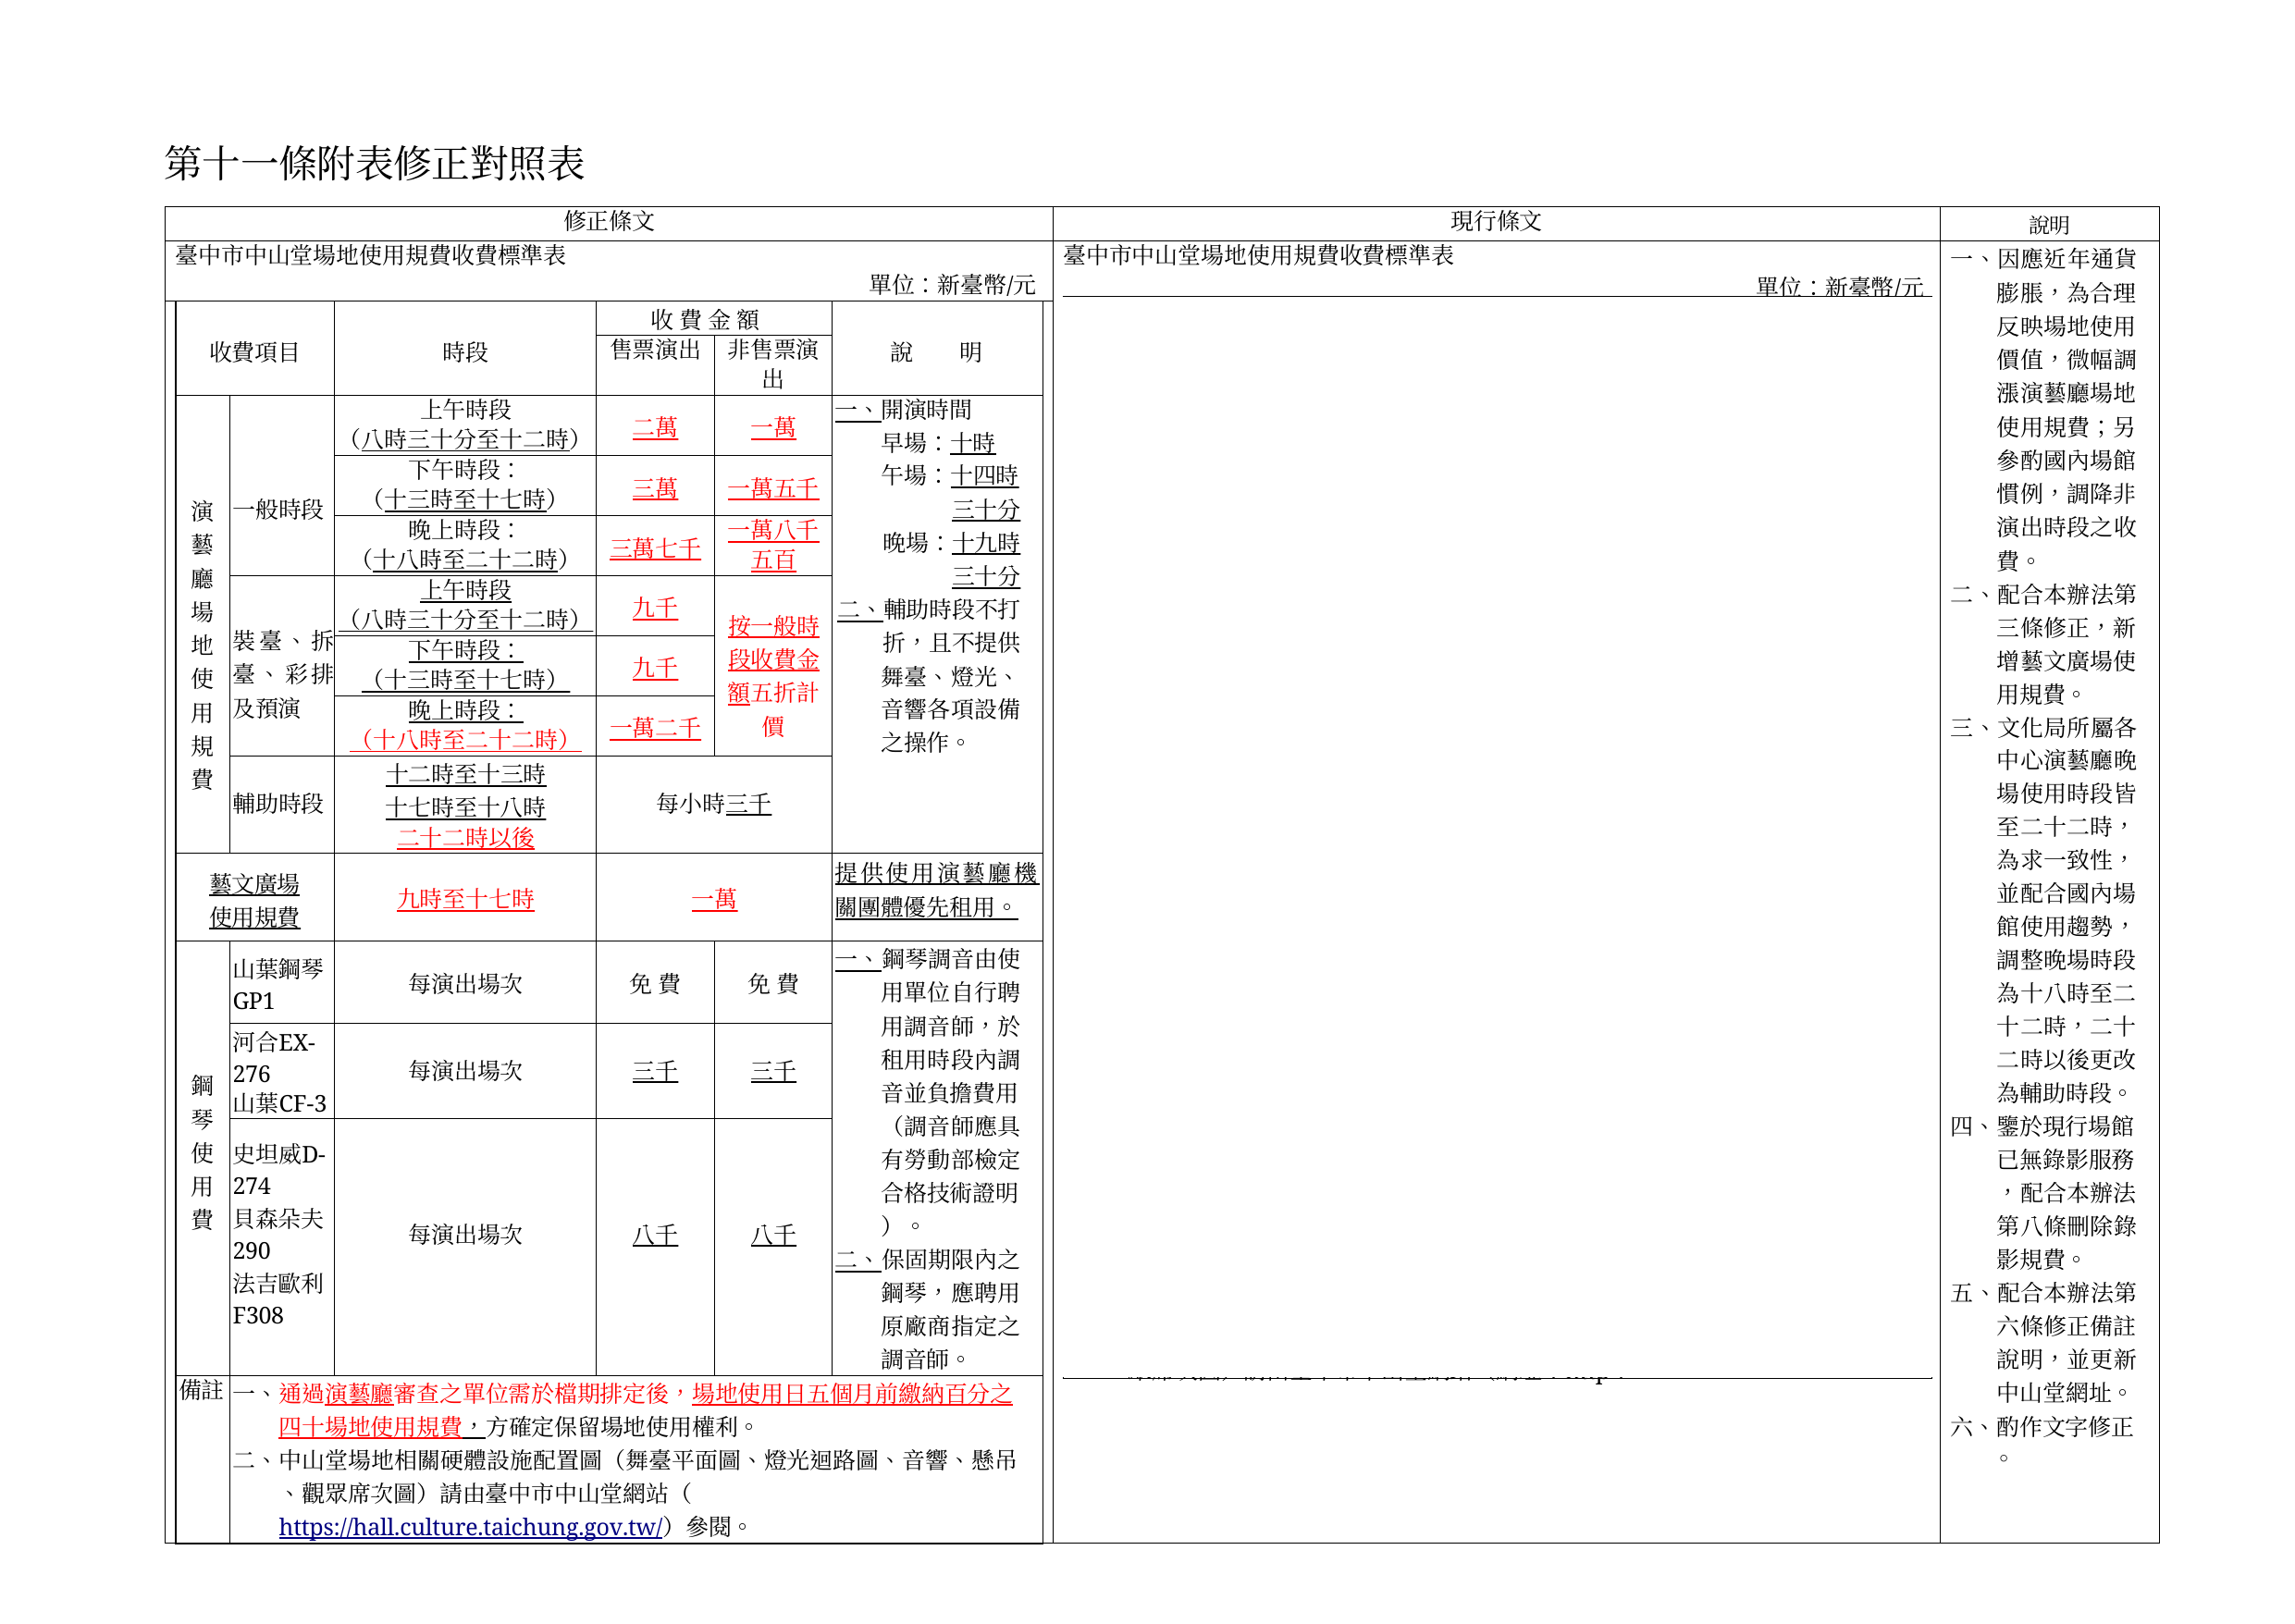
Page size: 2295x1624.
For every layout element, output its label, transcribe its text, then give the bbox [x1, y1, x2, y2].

table_cell [1460, 1044, 1589, 1225]
table_cell [1064, 862, 1130, 1225]
table_header [1719, 297, 1932, 334]
table_cell 下午時段： （十三時至十七時） [335, 456, 596, 515]
table_cell [1460, 437, 1589, 498]
table_cell 每演出場次 [335, 941, 596, 1023]
table_cell [1234, 559, 1460, 650]
table_cell [1130, 375, 1234, 559]
table_header [1460, 297, 1719, 334]
table_cell 一萬 [597, 854, 832, 941]
table_cell 每演出場次 [335, 1024, 596, 1118]
table_cell [1130, 953, 1234, 1044]
table_cell [1234, 375, 1460, 437]
table_cell 十二時至十三時十七時至十八時 二十二時以後 [335, 757, 596, 853]
table_cell [1234, 953, 1460, 1044]
table_cell [1719, 334, 1932, 741]
table_cell 晚上時段： （十八時至二十二時） [335, 696, 596, 756]
table_cell [1130, 862, 1234, 953]
table_cell [1130, 741, 1234, 810]
table_header 說明 [1941, 207, 2159, 240]
table_cell 八千 [597, 1119, 714, 1375]
table_cell 一萬 [715, 396, 832, 455]
table_cell [166, 853, 175, 941]
table_cell [166, 395, 175, 853]
table_cell 一萬八千 五百 [715, 516, 832, 575]
table_cell [166, 1375, 175, 1542]
table_cell 九千 [597, 636, 714, 695]
table_cell [1589, 1044, 1719, 1225]
table_cell [1234, 741, 1460, 862]
table_cell 臺中市中山堂場地使用規費收費標準表 單位：新臺幣/元 [1054, 241, 1940, 1542]
text [1932, 296, 1938, 1378]
table_cell 九時至十七時 [335, 854, 596, 941]
table_cell 一般時段 [230, 396, 334, 575]
text 第十一條附表修正對照表 [164, 133, 2171, 189]
table_cell [1589, 953, 1719, 1044]
table_cell 說 明 [833, 301, 1043, 395]
table_cell 每小時三千 [597, 757, 832, 853]
table_cell [1460, 334, 1589, 375]
table_cell 一、通過演藝廳審查之單位需於檔期排定後，場地使用日五個月前繳納百分之四十場地使用規費，方確定保留場地使用權利。 二、中山堂場地相關硬體設施配置圖（舞臺平面圖、燈光迴路圖、音響、懸吊 、觀眾席次圖）請由臺中市中山堂網站（ https://hall.culture.taichung.gov.tw/）參閱。 [230, 1376, 1043, 1542]
table_cell 收費項目 [177, 301, 334, 395]
table_cell [1460, 498, 1589, 559]
table_cell 時段 [335, 301, 596, 395]
table_cell [1589, 437, 1719, 498]
table_cell 鋼琴使用費 [177, 941, 229, 1375]
table_cell [1589, 498, 1719, 559]
table_cell [1589, 741, 1719, 810]
table_cell 一萬二千 [597, 696, 714, 756]
table_cell 三萬七千 [597, 516, 714, 575]
table_cell [1130, 559, 1234, 650]
table_cell [1130, 650, 1234, 741]
table_cell 演藝廳場地使用規費 [177, 396, 229, 853]
table_cell 三千 [597, 1024, 714, 1118]
table_cell [1460, 953, 1589, 1044]
table_cell [1589, 810, 1719, 862]
table_cell 免 費 [597, 941, 714, 1023]
table_cell 一、鋼琴調音由使用單位自行聘用調音師，於租用時段內調音並負擔費用 （調音師應具有勞動部檢定合格技術證明 ）。 二、保固期限內之鋼琴，應聘用原廠商指定之調音師。 [833, 941, 1043, 1375]
table_cell 裝臺、拆臺、彩排及預演 [230, 576, 334, 756]
table_header [1234, 297, 1460, 375]
table_cell [1234, 498, 1460, 559]
table_cell [1589, 862, 1719, 953]
table_cell [1043, 301, 1053, 1542]
table_cell 每演出場次 [335, 1119, 596, 1375]
table_cell [1234, 1044, 1460, 1225]
table_cell [1719, 862, 1932, 1225]
table_cell [1460, 810, 1589, 862]
table_cell [1460, 862, 1589, 953]
table_cell [1589, 334, 1719, 375]
table_cell 提供使用演藝廳機關團體優先租用。 [833, 854, 1043, 941]
table_cell [1234, 437, 1460, 498]
table_cell 備註 [177, 1376, 229, 1542]
table_cell 上午時段 （八時三十分至十二時） [335, 396, 596, 455]
table_cell [1130, 1044, 1234, 1225]
table_cell 按一般時段收費金額五折計價 [715, 576, 832, 756]
table_cell 三萬 [597, 456, 714, 515]
table_cell 上午時段 （八時三十分至十二時） [335, 576, 596, 635]
table_cell [1460, 650, 1719, 741]
table_cell [1064, 1225, 1130, 1377]
table_cell [1234, 650, 1460, 741]
table_cell [1130, 1225, 1932, 1377]
table_cell [1130, 810, 1234, 862]
table_cell [1064, 375, 1130, 741]
table_cell [1589, 375, 1719, 437]
text [1056, 296, 1064, 1378]
table_header 修正條文 [166, 207, 1053, 240]
table_cell 收 費 金 額 [597, 301, 832, 335]
table_cell [1719, 741, 1932, 862]
table_cell 九千 [597, 576, 714, 635]
table_cell 一、因應近年通貨膨脹，為合理反映場地使用價值，微幅調漲演藝廳場地使用規費；另參酌國內場館慣例，調降非演出時段之收費。 二、配合本辦法第三條修正，新增藝文廣場使用規費。 三、文化局所屬各中心演藝廳晚場使用時段皆至二十二時，為求一致性，並配合國內場館使用趨勢，調整晚場時段為十八時至二十二時，二十二時以後更改為輔助時段。 四、鑒於現行場館已無錄影服務 ，配合本辦法第八條刪除錄影規費。 五、配合本辦法第六條修正備註說明，並更新中山堂網址。 六、酌作文字修正 ◦ [1941, 241, 2159, 1542]
table_cell [166, 941, 175, 1375]
table_cell [1460, 559, 1589, 650]
table_cell 山葉鋼琴 GP1 [230, 941, 334, 1023]
table_cell 一萬五千 [715, 456, 832, 515]
table_cell [1589, 559, 1719, 650]
table_cell 一、開演時間 早場：十時 午場：十四時 三十分晚場：十九時 三十分二、輔助時段不打折，且不提供 舞臺、燈光、音響各項設備之操作。 [833, 396, 1043, 853]
table_cell [166, 301, 175, 395]
table_header [1064, 297, 1234, 375]
table_cell 免 費 [715, 941, 832, 1023]
table_cell [1064, 741, 1130, 862]
table_cell [1460, 741, 1589, 810]
table_cell 二萬 [597, 396, 714, 455]
table_cell 河合EX-276 山葉CF-3 [230, 1024, 334, 1118]
table_cell 售票演出 [597, 336, 714, 395]
table_cell 三千 [715, 1024, 832, 1118]
table_cell [1460, 375, 1589, 437]
table_cell 史坦威D-274 貝森朵夫 290 法吉歐利 F308 [230, 1119, 334, 1375]
table_cell 藝文廣場使用規費 [177, 854, 334, 941]
table_cell 臺中市中山堂場地使用規費收費標準表 單位：新臺幣/元 [166, 241, 1053, 301]
table_cell 輔助時段 [230, 757, 334, 853]
table_cell 下午時段： （十三時至十七時） [335, 636, 596, 695]
table_cell [1234, 862, 1460, 953]
table_header 現行條文 [1054, 207, 1940, 240]
table_cell 非售票演 出 [715, 336, 832, 395]
table_cell 晚上時段： （十八時至二十二時） [335, 516, 596, 575]
table_cell 八千 [715, 1119, 832, 1375]
